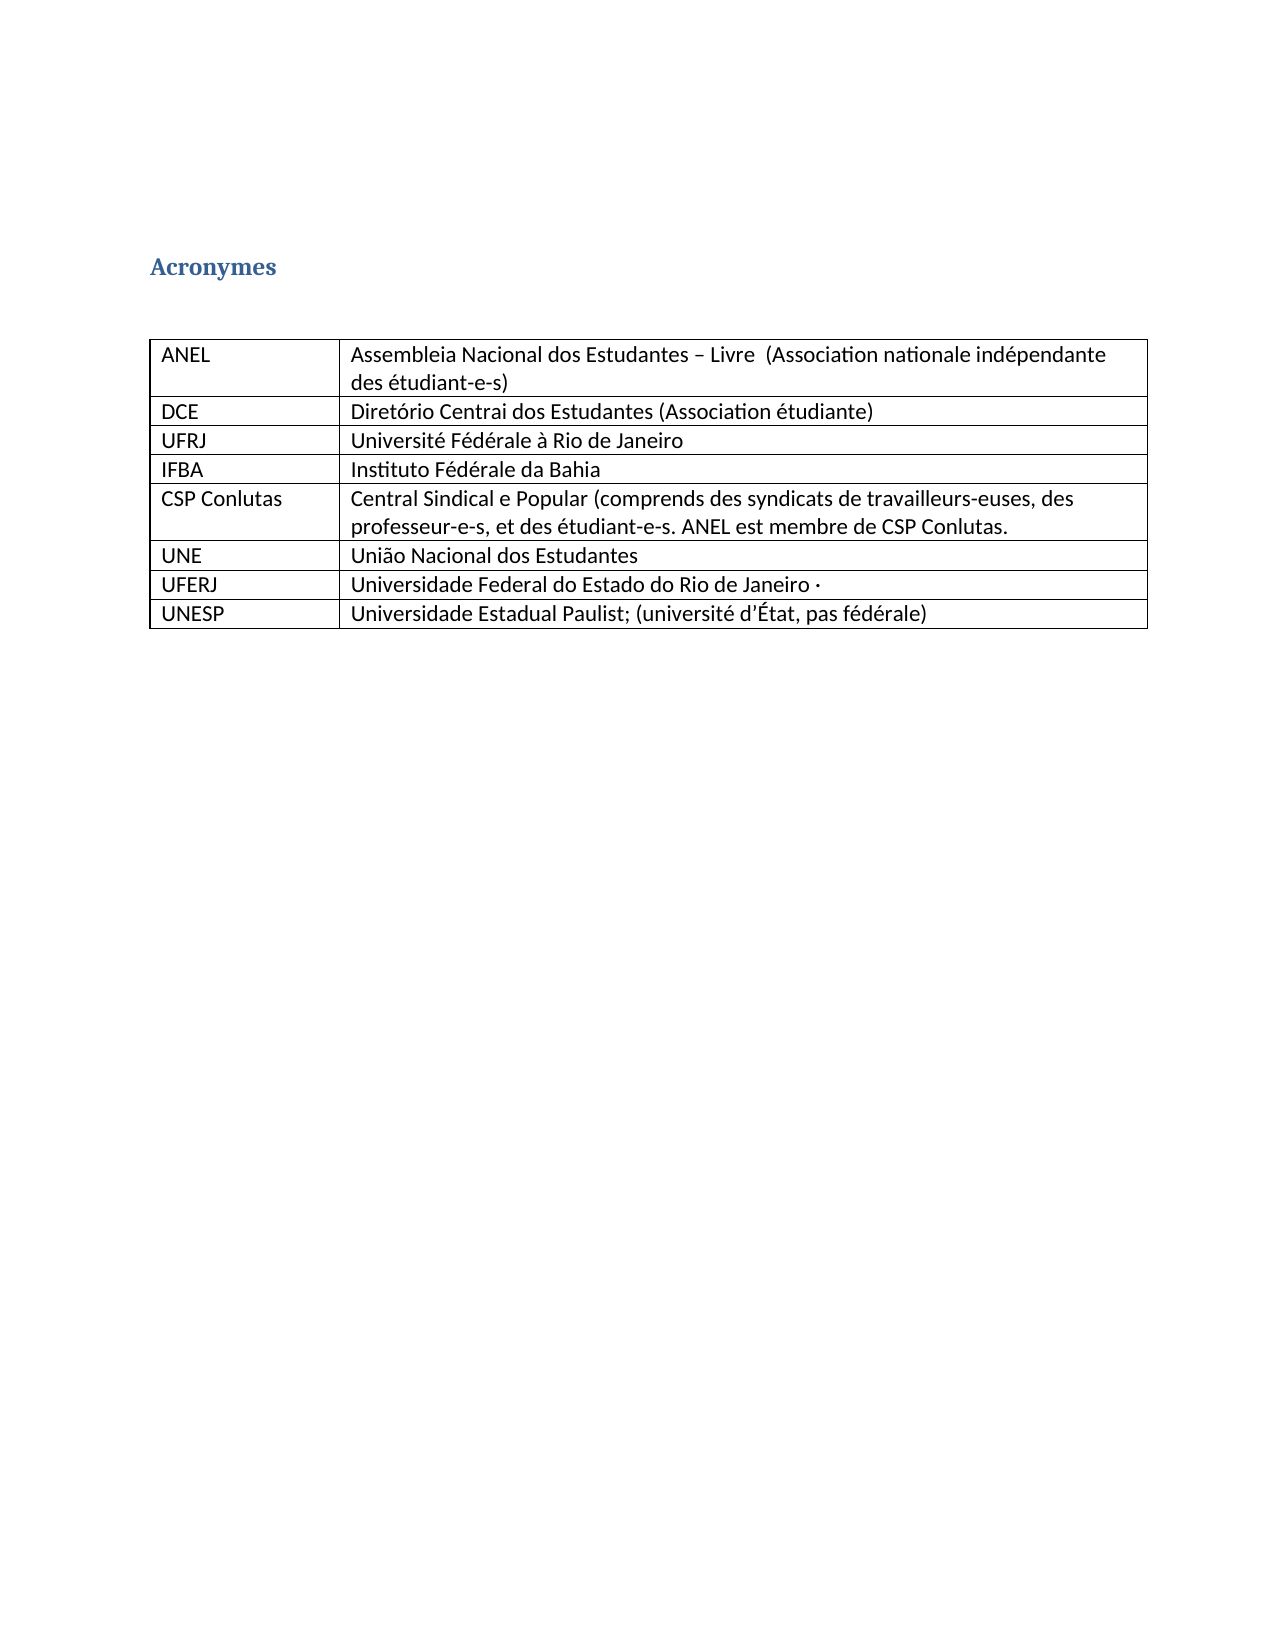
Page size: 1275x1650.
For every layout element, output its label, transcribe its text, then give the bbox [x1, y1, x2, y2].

table_cell Universidade Federal do Estado do Rio de Janeiro · [340, 571, 1147, 598]
table_cell União Nacional dos Estudantes [340, 541, 1147, 569]
table_cell UFERJ [151, 571, 339, 598]
table_cell Diretório Centrai dos Estudantes (Association étudiante) [340, 397, 1147, 425]
table_header ANEL [151, 340, 339, 396]
table_cell IFBA [151, 455, 339, 483]
table_cell CSP Conlutas [151, 484, 339, 540]
table_header Assembleia Nacional dos Estudantes – Livre (Association nationale indépendante des étudiant-e-s) [340, 340, 1147, 396]
table_cell Université Fédérale à Rio de Janeiro [340, 426, 1147, 454]
table_cell Instituto Fédérale da Bahia [340, 455, 1147, 483]
table_cell UFRJ [151, 426, 339, 454]
subtitle Acronymes [150, 253, 1125, 282]
table_cell Universidade Estadual Paulist; (université d’État, pas fédérale) [340, 600, 1147, 628]
table_cell UNE [151, 541, 339, 569]
table_cell UNESP [151, 600, 339, 628]
table_cell DCE [151, 397, 339, 425]
table_cell Central Sindical e Popular (comprends des syndicats de travailleurs-euses, des professeur-e-s, et des étudiant-e-s. ANEL est membre de CSP Conlutas. [340, 484, 1147, 540]
